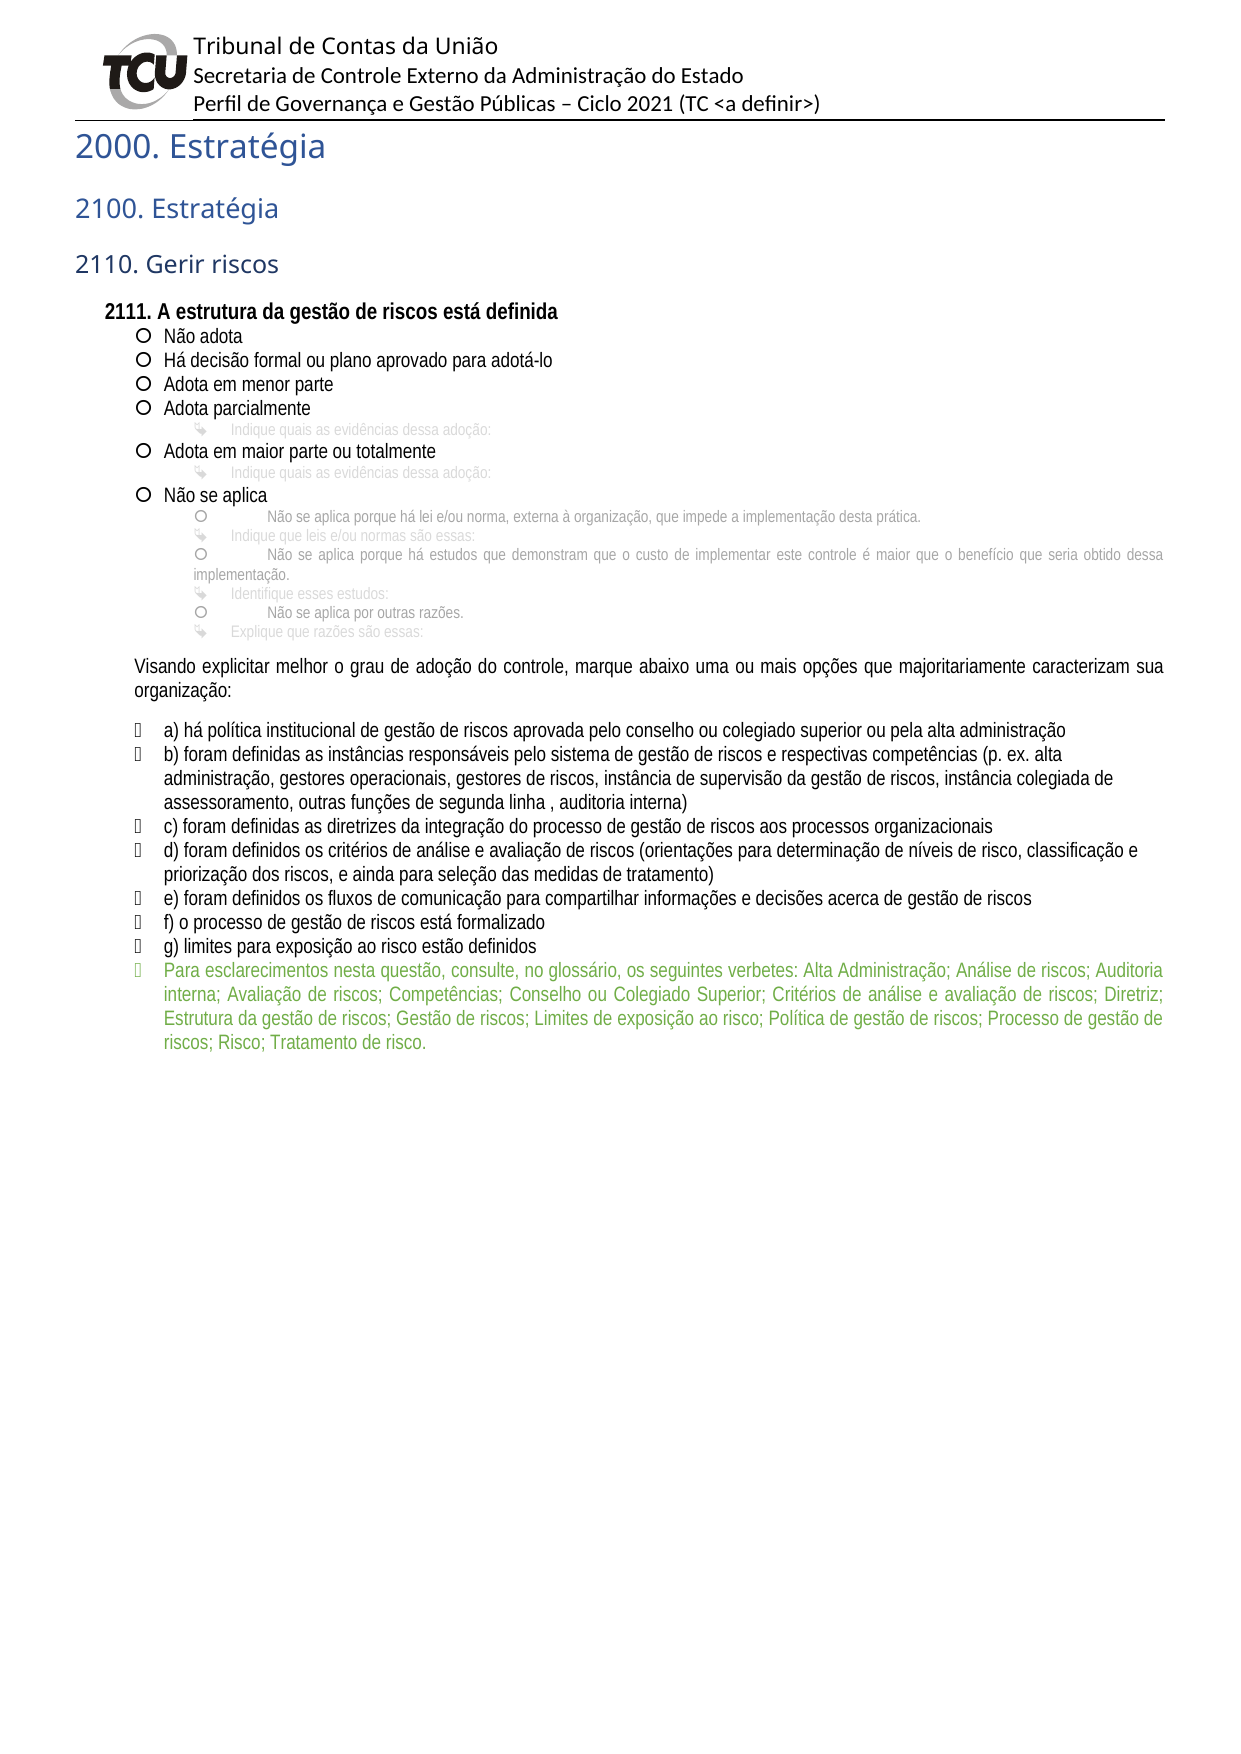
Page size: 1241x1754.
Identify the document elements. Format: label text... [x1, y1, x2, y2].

list f) o processo de gestão de riscos está formalizado [134, 910, 1165, 934]
list Adota parcialmente [134, 396, 1165, 420]
list Para esclarecimentos nesta questão, consulte, no glossário, os seguintes verbetes: Alta Administração; Análise de riscos; Auditoria interna; Avaliação de riscos; Competências; Conselho ou Colegiado Superior; Critérios de análise e avaliação de riscos; Diretriz; Estrutura da gestão de riscos; Gestão de riscos; Limites de exposição ao risco; Política de gestão de riscos; Processo de gestão de riscos; Risco; Tratamento de risco. [134, 958, 1165, 1054]
list g) limites para exposição ao risco estão definidos [134, 934, 1165, 958]
list Não se aplica porque há estudos que demonstram que o custo de implementar este controle é maior que o benefício que seria obtido dessa implementação. [193, 545, 1165, 583]
list Indique quais as evidências dessa adoção: [193, 463, 1165, 482]
list Não se aplica por outras razões. [193, 603, 1165, 622]
list Não se aplica porque há lei e/ou norma, externa à organização, que impede a implementação desta prática. [193, 506, 1165, 526]
list Há decisão formal ou plano aprovado para adotá-lo [134, 348, 1165, 372]
list Adota em menor parte [134, 372, 1165, 396]
list Explique que razões são essas: [193, 622, 1165, 641]
list a) há política institucional de gestão de riscos aprovada pelo conselho ou colegiado superior ou pela alta administração [134, 718, 1165, 742]
list Não adota [134, 324, 1165, 348]
list e) foram definidos os fluxos de comunicação para compartilhar informações e decisões acerca de gestão de riscos [134, 886, 1165, 910]
text Visando explicitar melhor o grau de adoção do controle, marque abaixo uma ou mais opções que majoritariamente caracterizam sua organização: [134, 654, 1165, 702]
subtitle 2000. Estratégia [75, 121, 1165, 168]
subtitle 2100. Estratégia [75, 189, 1165, 226]
text 2111. A estrutura da gestão de riscos está definida [104, 298, 1165, 324]
list Indique que leis e/ou normas são essas: [193, 526, 1165, 545]
list Adota em maior parte ou totalmente [134, 439, 1165, 463]
list b) foram definidas as instâncias responsáveis pelo sistema de gestão de riscos e respectivas competências (p. ex. alta administração, gestores operacionais, gestores de riscos, instância de supervisão da gestão de riscos, instância colegiada de assessoramento, outras funções de segunda linha , auditoria interna) [134, 742, 1165, 814]
list Identifique esses estudos: [193, 583, 1165, 603]
list Não se aplica [134, 482, 1165, 506]
list Indique quais as evidências dessa adoção: [193, 420, 1165, 439]
list c) foram definidas as diretrizes da integração do processo de gestão de riscos aos processos organizacionais [134, 814, 1165, 838]
subtitle 2110. Gerir riscos [75, 247, 1165, 281]
list d) foram definidos os critérios de análise e avaliação de riscos (orientações para determinação de níveis de risco, classificação e priorização dos riscos, e ainda para seleção das medidas de tratamento) [134, 838, 1165, 886]
